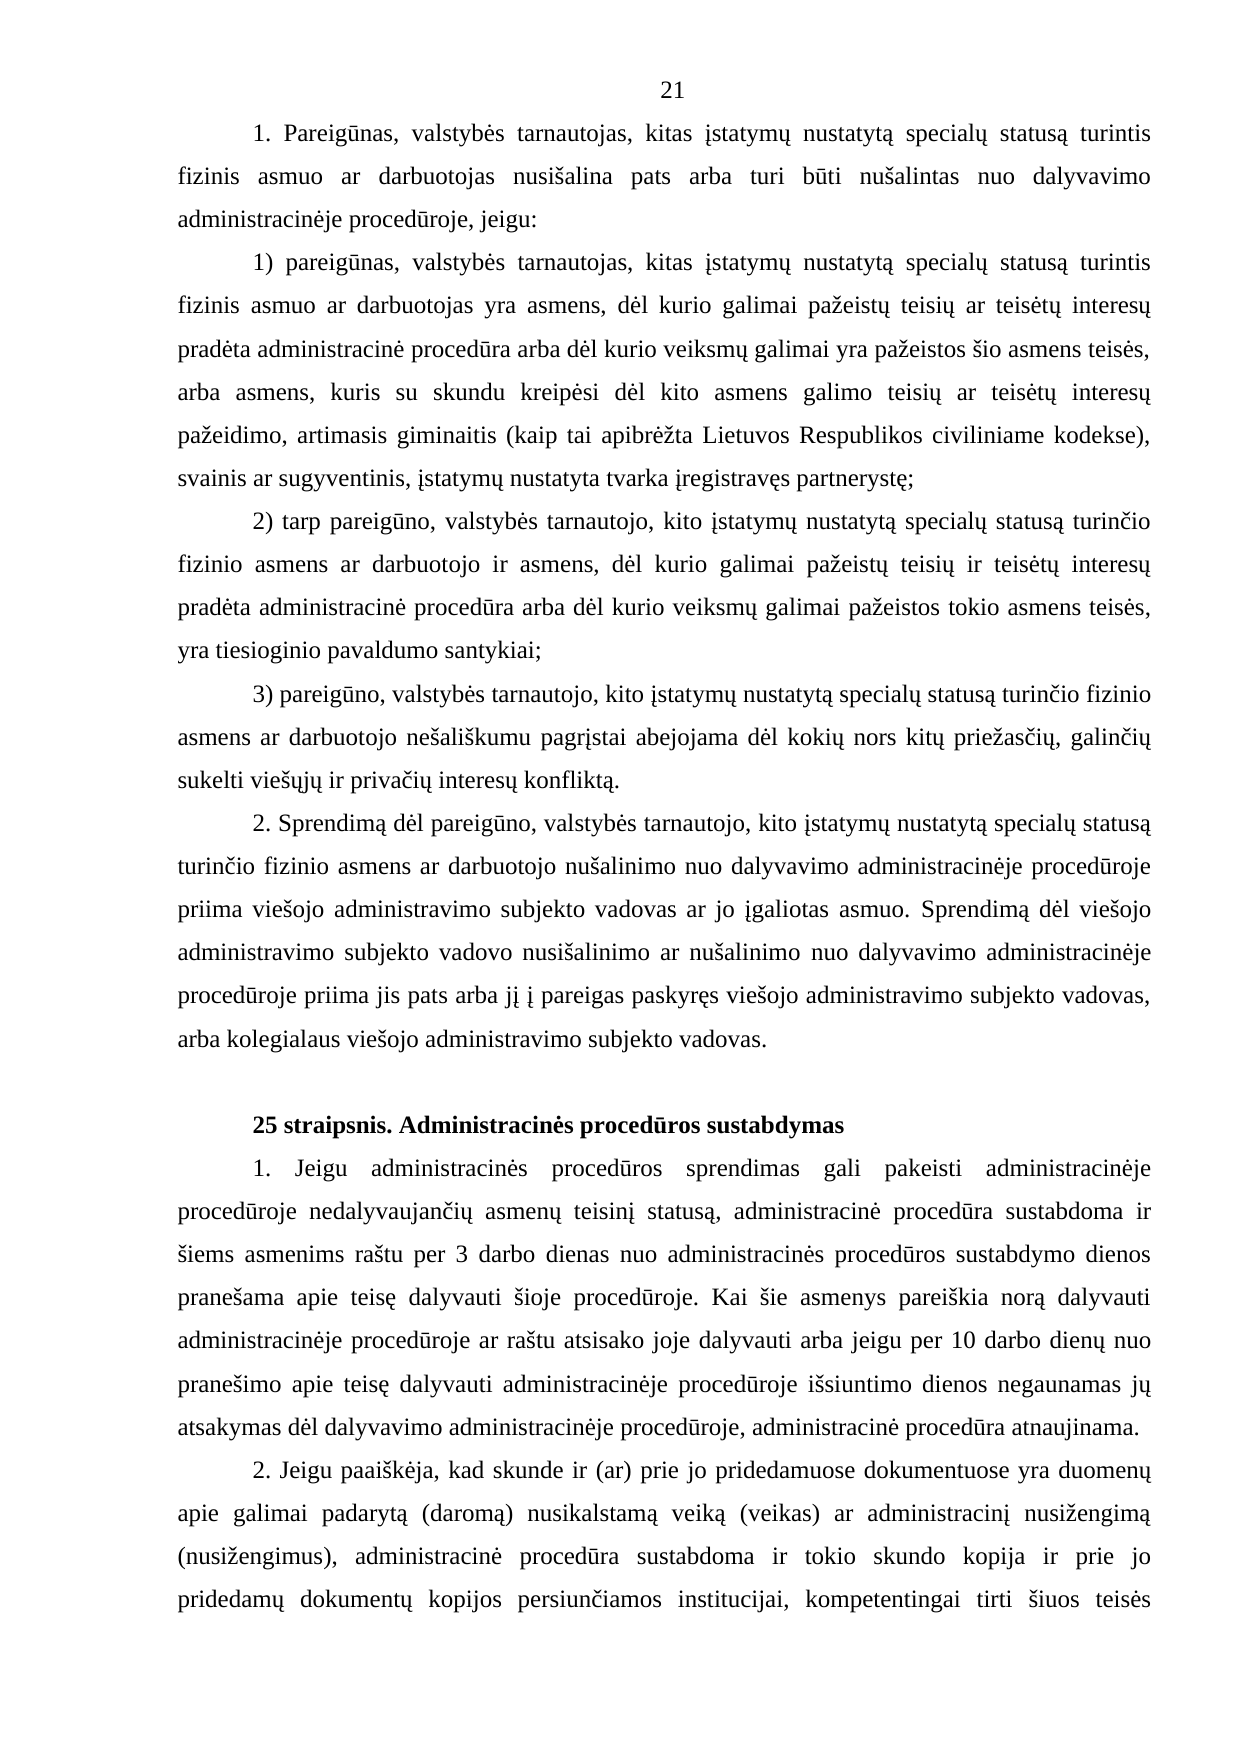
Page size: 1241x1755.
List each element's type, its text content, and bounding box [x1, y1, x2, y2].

text 2. Jeigu paaiškėja, kad skunde ir (ar) prie jo pridedamuose dokumentuose yra duomenų apie galimai padarytą (daromą) nusikalstamą veiką (veikas) ar administracinį nusižengimą (nusižengimus), administracinė procedūra sustabdoma ir tokio skundo kopija ir prie jo pridedamų dokumentų kopijos persiunčiamos institucijai, kompetentingai tirti šiuos teisės [177, 1455, 1152, 1613]
text 1. Jeigu administracinės procedūros sprendimas gali pakeisti administracinėje procedūroje nedalyvaujančių asmenų teisinį statusą, administracinė procedūra sustabdoma ir šiems asmenims raštu per 3 darbo dienas nuo administracinės procedūros sustabdymo dienos pranešama apie teisę dalyvauti šioje procedūroje. Kai šie asmenys pareiškia norą dalyvauti administracinėje procedūroje ar raštu atsisako joje dalyvauti arba jeigu per 10 darbo dienų nuo pranešimo apie teisę dalyvauti administracinėje procedūroje išsiuntimo dienos negaunamas jų atsakymas dėl dalyvavimo administracinėje procedūroje, administracinė procedūra atnaujinama. [177, 1153, 1152, 1441]
text 25 straipsnis. Administracinės procedūros sustabdymas [177, 1110, 1152, 1139]
text 3) pareigūno, valstybės tarnautojo, kito įstatymų nustatytą specialų statusą turinčio fizinio asmens ar darbuotojo nešališkumu pagrįstai abejojama dėl kokių nors kitų priežasčių, galinčių sukelti viešųjų ir privačių interesų konfliktą. [177, 679, 1152, 794]
text 1. Pareigūnas, valstybės tarnautojas, kitas įstatymų nustatytą specialų statusą turintis fizinis asmuo ar darbuotojas nusišalina pats arba turi būti nušalintas nuo dalyvavimo administracinėje procedūroje, jeigu: [177, 118, 1152, 233]
text 2) tarp pareigūno, valstybės tarnautojo, kito įstatymų nustatytą specialų statusą turinčio fizinio asmens ar darbuotojo ir asmens, dėl kurio galimai pažeistų teisių ir teisėtų interesų pradėta administracinė procedūra arba dėl kurio veiksmų galimai pažeistos tokio asmens teisės, yra tiesioginio pavaldumo santykiai; [177, 506, 1152, 664]
text 1) pareigūnas, valstybės tarnautojas, kitas įstatymų nustatytą specialų statusą turintis fizinis asmuo ar darbuotojas yra asmens, dėl kurio galimai pažeistų teisių ar teisėtų interesų pradėta administracinė procedūra arba dėl kurio veiksmų galimai yra pažeistos šio asmens teisės, arba asmens, kuris su skundu kreipėsi dėl kito asmens galimo teisių ar teisėtų interesų pažeidimo, artimasis giminaitis (kaip tai apibrėžta Lietuvos Respublikos civiliniame kodekse), svainis ar sugyventinis, įstatymų nustatyta tvarka įregistravęs partnerystę; [177, 247, 1152, 492]
text 2. Sprendimą dėl pareigūno, valstybės tarnautojo, kito įstatymų nustatytą specialų statusą turinčio fizinio asmens ar darbuotojo nušalinimo nuo dalyvavimo administracinėje procedūroje priima viešojo administravimo subjekto vadovas ar jo įgaliotas asmuo. Sprendimą dėl viešojo administravimo subjekto vadovo nusišalinimo ar nušalinimo nuo dalyvavimo administracinėje procedūroje priima jis pats arba jį į pareigas paskyręs viešojo administravimo subjekto vadovas, arba kolegialaus viešojo administravimo subjekto vadovas. [177, 808, 1152, 1052]
